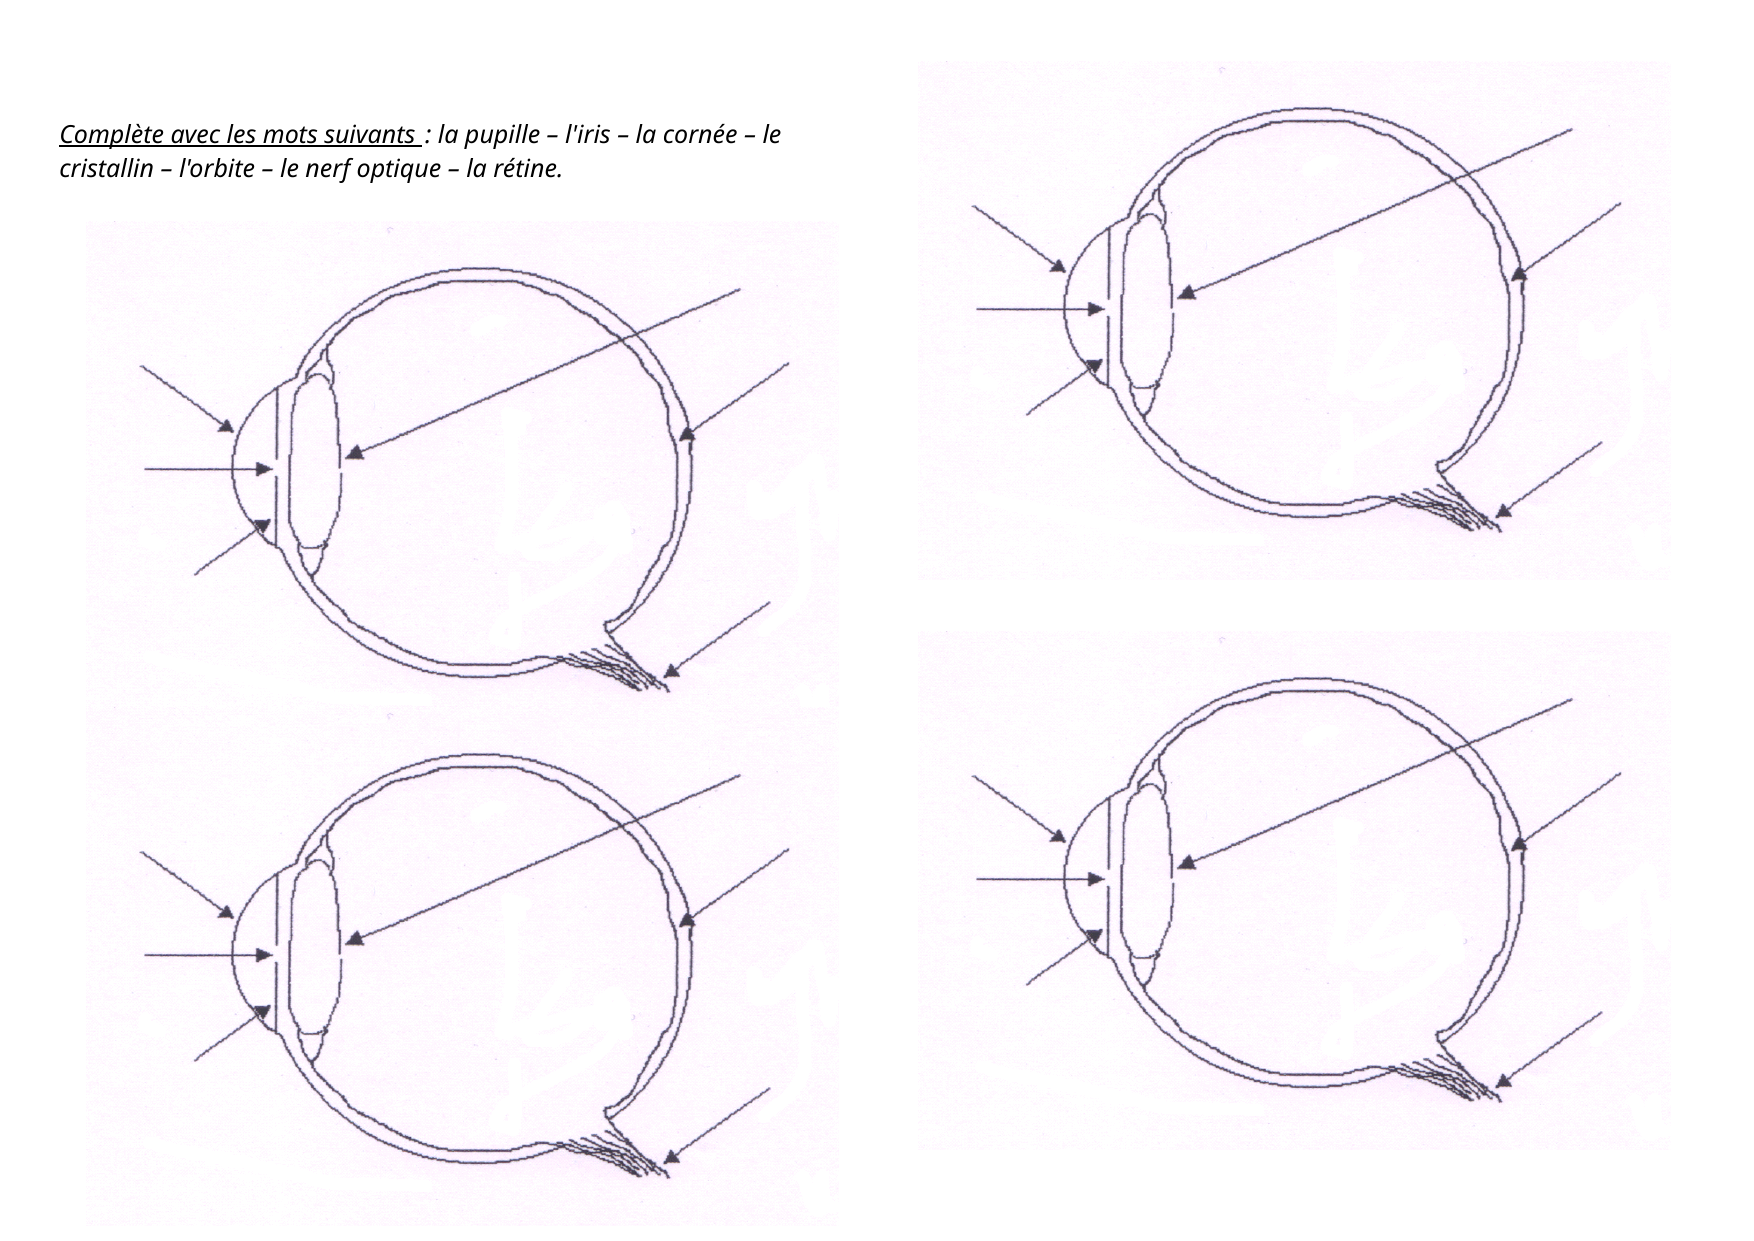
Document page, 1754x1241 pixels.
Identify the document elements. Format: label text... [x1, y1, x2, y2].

text Complète avec les mots suivants : la pupille – l'iris – la cornée – le cristallin – l'orbite – le nerf optique – la rétine. [59, 117, 862, 185]
